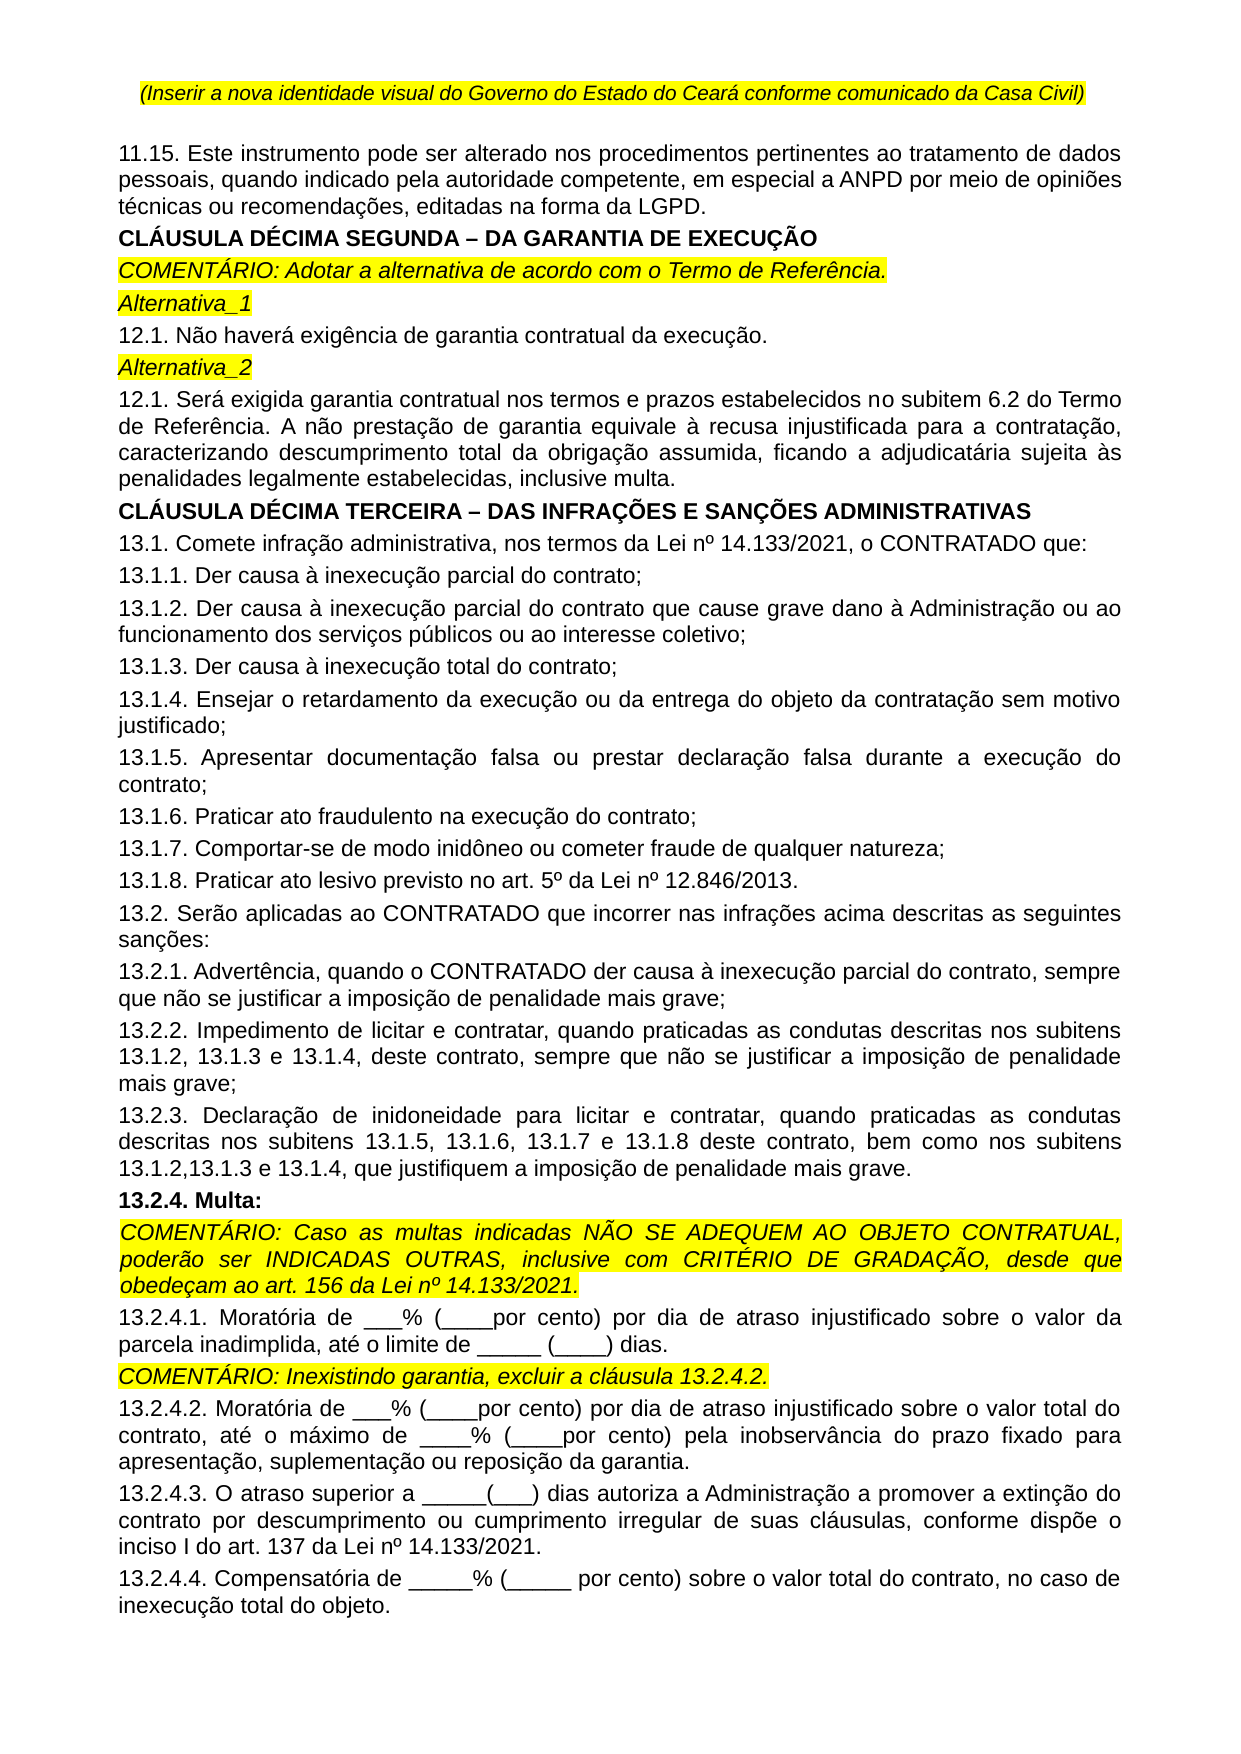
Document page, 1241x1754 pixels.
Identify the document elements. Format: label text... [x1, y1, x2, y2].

text 13.1.7. Comportar-se de modo inidôneo ou cometer fraude de qualquer natureza; [118, 835, 1122, 861]
text 13.2.4.3. O atraso superior a _____(___) dias autoriza a Administração a promover a extinção do contrato por descumprimento ou cumprimento irregular de suas cláusulas, conforme dispõe o inciso I do art. 137 da Lei nº 14.133/2021. [118, 1480, 1122, 1559]
text 13.2.4.1. Moratória de ___% (____por cento) por dia de atraso injustificado sobre o valor da parcela inadimplida, até o limite de _____ (____) dias. [118, 1304, 1122, 1357]
text 13.2. Serão aplicadas ao CONTRATADO que incorrer nas infrações acima descritas as seguintes sanções: [118, 900, 1122, 952]
text Alternativa_1 [118, 289, 1122, 316]
text 12.1. Não haverá exigência de garantia contratual da execução. [118, 322, 1122, 348]
text 13.1.3. Der causa à inexecução total do contrato; [118, 653, 1122, 679]
text 13.2.2. Impedimento de licitar e contratar, quando praticadas as condutas descritas nos subitens 13.1.2, 13.1.3 e 13.1.4, deste contrato, sempre que não se justificar a imposição de penalidade mais grave; [118, 1017, 1122, 1096]
text CLÁUSULA DÉCIMA TERCEIRA – DAS INFRAÇÕES E SANÇÕES ADMINISTRATIVAS [118, 498, 1122, 524]
text COMENTÁRIO: Adotar a alternativa de acordo com o Termo de Referência. [118, 257, 1122, 283]
text 13.1.1. Der causa à inexecução parcial do contrato; [118, 562, 1122, 589]
text COMENTÁRIO: Inexistindo garantia, excluir a cláusula 13.2.4.2. [118, 1363, 1122, 1389]
text 13.1.4. Ensejar o retardamento da execução ou da entrega do objeto da contratação sem motivo justificado; [118, 686, 1122, 738]
text 13.2.3. Declaração de inidoneidade para licitar e contratar, quando praticadas as condutas descritas nos subitens 13.1.5, 13.1.6, 13.1.7 e 13.1.8 deste contrato, bem como nos subitens 13.1.2,13.1.3 e 13.1.4, que justifiquem a imposição de penalidade mais grave. [118, 1102, 1122, 1181]
text 11.15. Este instrumento pode ser alterado nos procedimentos pertinentes ao tratamento de dados pessoais, quando indicado pela autoridade competente, em especial a ANPD por meio de opiniões técnicas ou recomendações, editadas na forma da LGPD. [118, 140, 1122, 219]
text Alternativa_2 [118, 354, 1122, 380]
text 13.1.8. Praticar ato lesivo previsto no art. 5º da Lei nº 12.846/2013. [118, 867, 1122, 894]
text COMENTÁRIO: Caso as multas indicadas NÃO SE ADEQUEM AO OBJETO CONTRATUAL, poderão ser INDICADAS OUTRAS, inclusive com CRITÉRIO DE GRADAÇÃO, desde que obedeçam ao art. 156 da Lei nº 14.133/2021. [120, 1219, 1122, 1298]
text 13.1.5. Apresentar documentação falsa ou prestar declaração falsa durante a execução do contrato; [118, 744, 1122, 797]
text 13.2.1. Advertência, quando o CONTRATADO der causa à inexecução parcial do contrato, sempre que não se justificar a imposição de penalidade mais grave; [118, 958, 1122, 1011]
text 13.1. Comete infração administrativa, nos termos da Lei nº 14.133/2021, o CONTRATADO que: [118, 530, 1122, 556]
text CLÁUSULA DÉCIMA SEGUNDA – DA GARANTIA DE EXECUÇÃO [118, 225, 1122, 251]
text 13.1.2. Der causa à inexecução parcial do contrato que cause grave dano à Administração ou ao funcionamento dos serviços públicos ou ao interesse coletivo; [118, 594, 1122, 647]
text 13.2.4.2. Moratória de ___% (____por cento) por dia de atraso injustificado sobre o valor total do contrato, até o máximo de ____% (____por cento) pela inobservância do prazo fixado para apresentação, suplementação ou reposição da garantia. [118, 1395, 1122, 1474]
text 13.2.4. Multa: [118, 1187, 1122, 1213]
text 13.1.6. Praticar ato fraudulento na execução do contrato; [118, 803, 1122, 829]
text 12.1. Será exigida garantia contratual nos termos e prazos estabelecidos no subitem 6.2 do Termo de Referência. A não prestação de garantia equivale à recusa injustificada para a contratação, caracterizando descumprimento total da obrigação assumida, ficando a adjudicatária sujeita às penalidades legalmente estabelecidas, inclusive multa. [118, 386, 1122, 492]
text 13.2.4.4. Compensatória de _____% (_____ por cento) sobre o valor total do contrato, no caso de inexecução total do objeto. [118, 1565, 1122, 1618]
